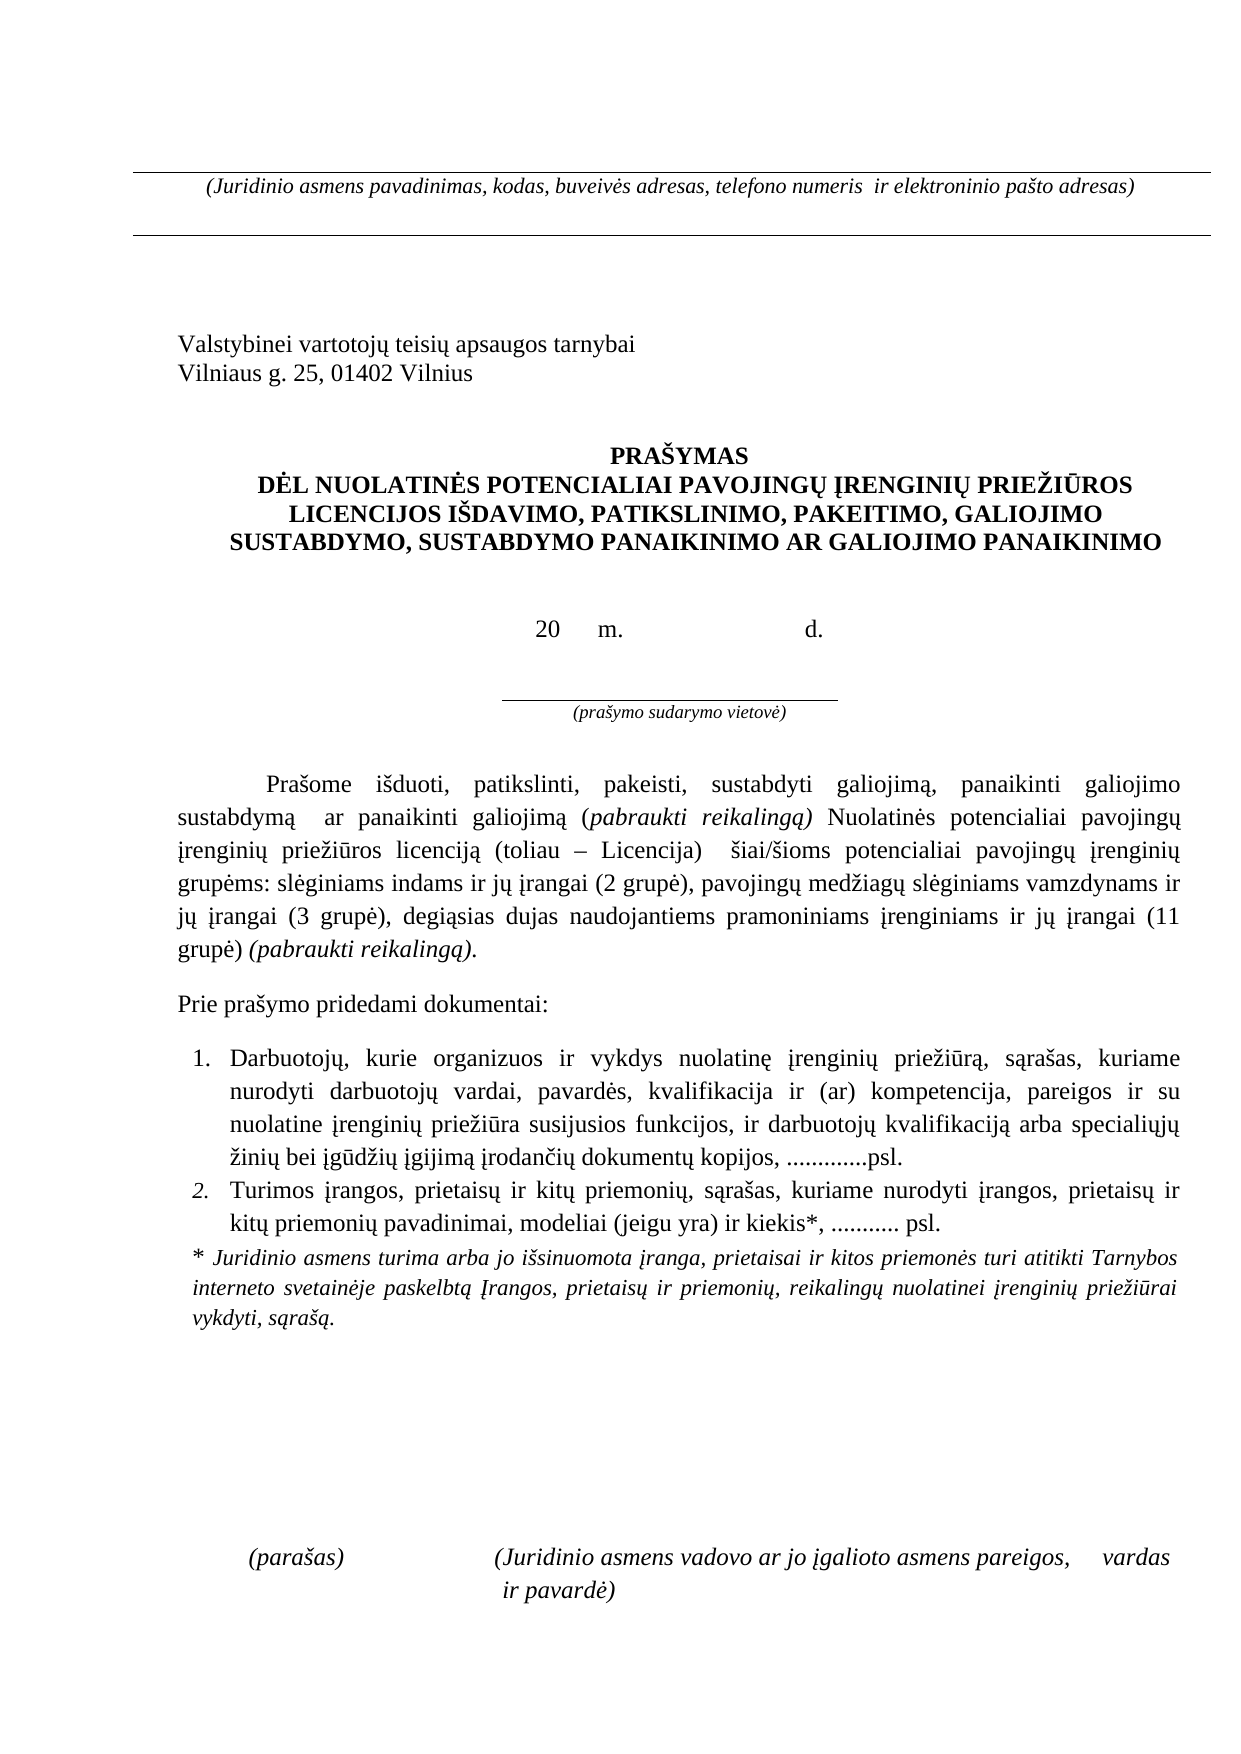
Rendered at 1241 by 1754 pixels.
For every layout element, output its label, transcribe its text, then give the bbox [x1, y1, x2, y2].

text Vilniaus g. 25, 01402 Vilnius [177, 358, 1181, 387]
table_cell [133, 211, 1211, 235]
table_cell [811, 701, 838, 736]
text Valstybinei vartotojų teisių apsaugos tarnybai [177, 329, 1181, 358]
table_header [133, 148, 1211, 172]
table_header [502, 671, 811, 700]
table_cell (prašymo sudarymo vietovė) [502, 701, 811, 736]
table_cell (Juridinio asmens pavadinimas, kodas, buveivės adresas, telefono numeris ir elektroninio pašto adresas) [133, 173, 1211, 211]
table_header PRAŠYMAS DĖL NUOLATINĖS POTENCIALIAI PAVOJINGŲ ĮRENGINIŲ PRIEŽIŪROS LICENCIJOS IŠDAVIMO, PATIKSLINIMO, PAKEITIMO, GALIOJIMO SUSTABDYMO, SUSTABDYMO PANAIKINIMO AR GALIOJIMO PANAIKINIMO [177, 441, 1181, 585]
text * Juridinio asmens turima arba jo išsinuomota įranga, prietaisai ir kitos priemonės turi atitikti Tarnybos interneto svetainėje paskelbtą Įrangos, prietaisų ir priemonių, reikalingų nuolatinei įrenginių priežiūrai vykdyti, sąrašą. [192, 1242, 1181, 1331]
text Prie prašymo pridedami dokumentai: [177, 989, 1181, 1018]
text 2. Turimos įrangos, prietaisų ir kitų priemonių, sąrašas, kuriame nurodyti įrangos, prietaisų ir kitų priemonių pavadinimai, modeliai (jeigu yra) ir kiekis*, ........... psl. [192, 1176, 1181, 1237]
text (parašas) (Juridinio asmens vadovo ar jo įgalioto asmens pareigos, vardas ir pavardė) [248, 1542, 1181, 1604]
table_header [502, 1356, 1211, 1487]
table_cell [133, 236, 1211, 274]
text Prašome išduoti, patikslinti, pakeisti, sustabdyti galiojimą, panaikinti galiojimo sustabdymą ar panaikinti galiojimą (pabraukti reikalingą) Nuolatinės potencialiai pavojingų įrenginių priežiūros licenciją (toliau – Licencija) šiai/šioms potencialiai pavojingų įrenginių grupėms: slėginiams indams ir jų įrangai (2 grupė), pavojingų medžiagų slėginiams vamzdynams ir jų įrangai (3 grupė), degiąsias dujas naudojantiems pramoniniams įrenginiams ir jų įrangai (11 grupė) (pabraukti reikalingą). [177, 769, 1181, 963]
text 1. Darbuotojų, kurie organizuos ir vykdys nuolatinę įrenginių priežiūrą, sąrašas, kuriame nurodyti darbuotojų vardai, pavardės, kvalifikacija ir (ar) kompetencija, pareigos ir su nuolatine įrenginių priežiūra susijusios funkcijos, ir darbuotojų kvalifikaciją arba specialiųjų žinių bei įgūdžių įgijimą įrodančių dokumentų kopijos, .............psl. [192, 1043, 1181, 1171]
table_header [177, 1356, 502, 1487]
table_header [811, 671, 838, 700]
text 20 m. d. [177, 614, 1181, 642]
